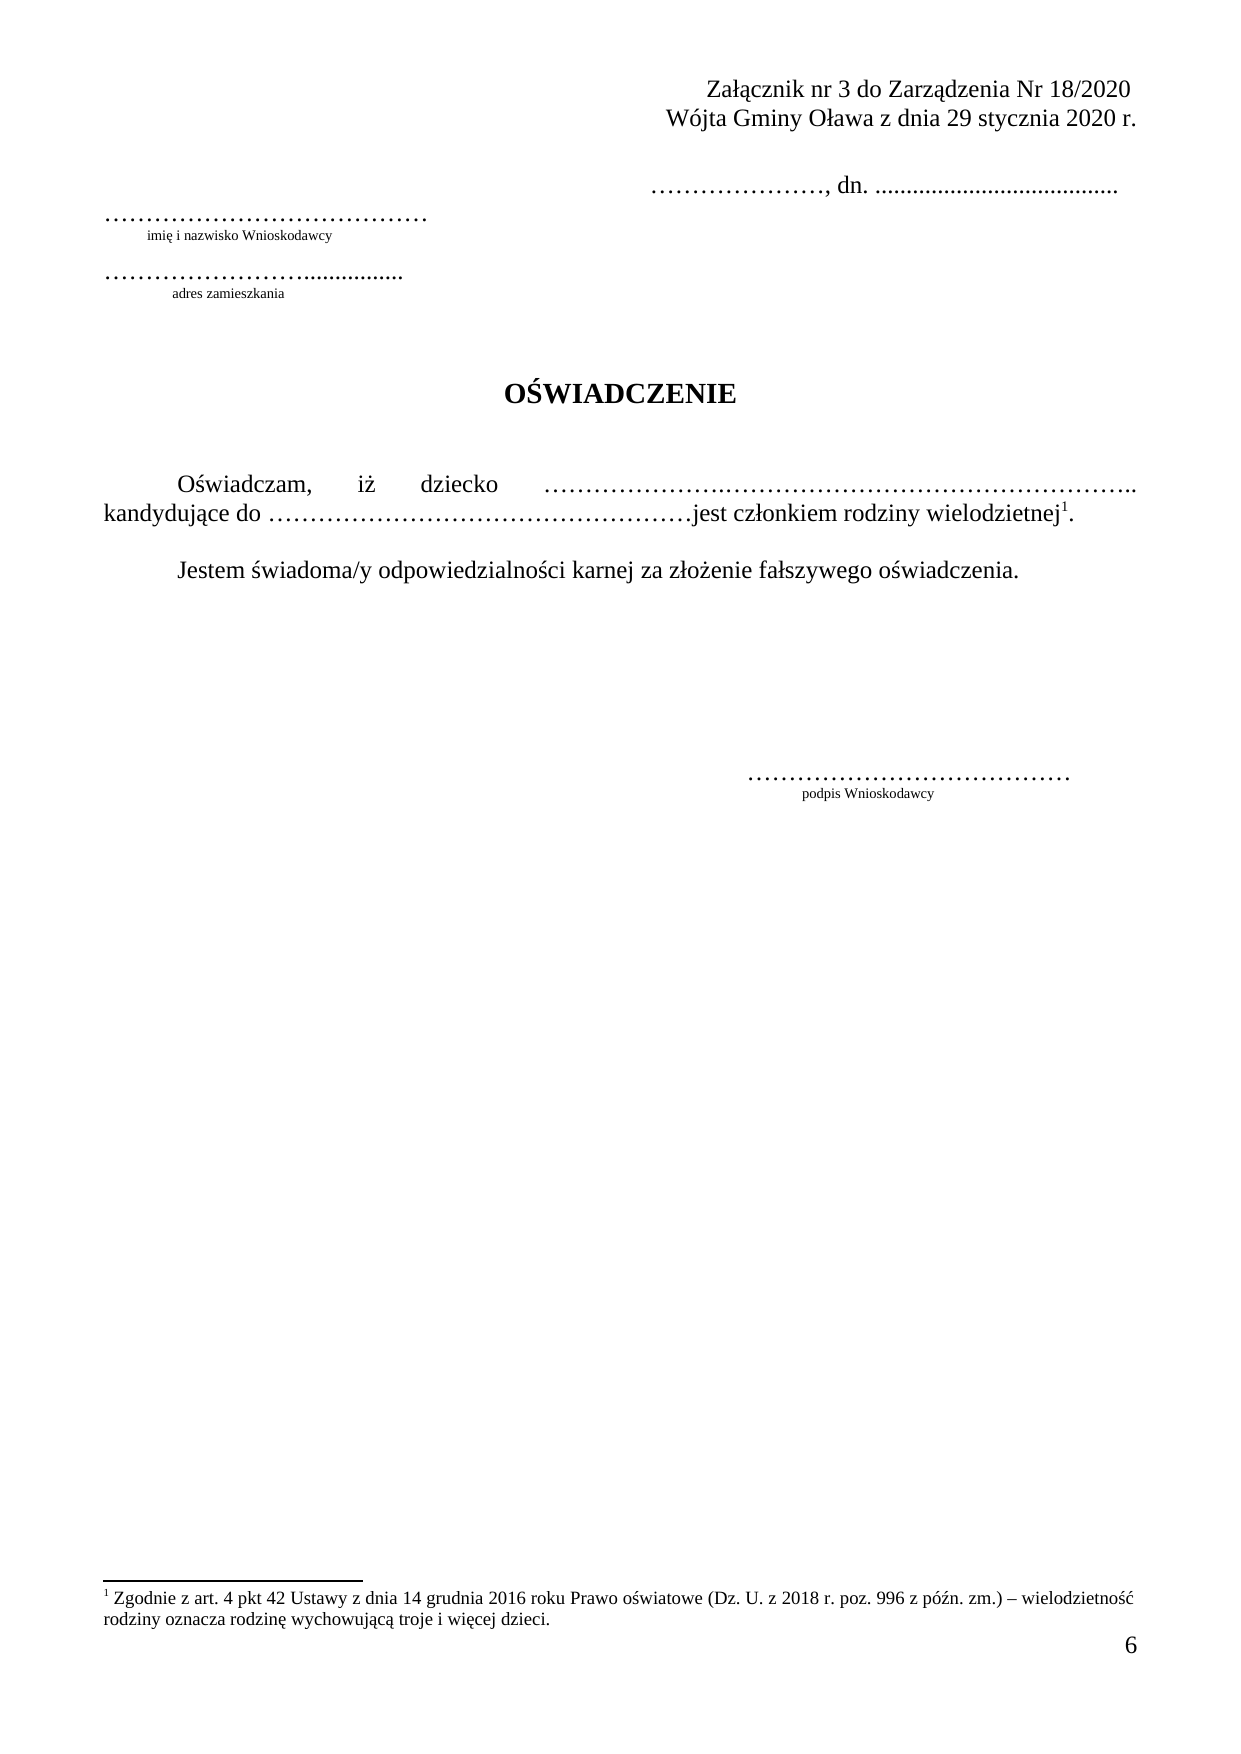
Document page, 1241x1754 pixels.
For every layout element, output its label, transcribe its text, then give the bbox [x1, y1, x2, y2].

table_cell podpis Wnioskodawcy [591, 785, 1103, 814]
text OŚWIADCZENIE [103, 376, 1137, 409]
text adres zamieszkania [103, 285, 1137, 313]
text Zgodnie z art. 4 pkt 42 Ustawy z dnia 14 grudnia 2016 roku Prawo oświatowe (Dz. U. z 2018 r. poz. 996 z późn. zm.) – wielodzietność rodziny oznacza rodzinę wychowującą troje i więcej dzieci. [103, 1587, 1137, 1630]
text ……………………................ [103, 256, 1137, 285]
table_cell [92, 785, 591, 814]
text …………………, dn. ....................................... [103, 170, 1137, 198]
text imię i nazwisko Wnioskodawcy [103, 227, 1137, 256]
text ………………………………… [103, 198, 1137, 227]
text Oświadczam, iż dziecko ………………….………………………………………….. kandydujące do ……………………………………………jest członkiem rodziny wielodzietnej. [103, 469, 1137, 527]
text Jestem świadoma/y odpowiedzialności karnej za złożenie fałszywego oświadczenia. [103, 555, 1137, 584]
table_header [92, 757, 591, 785]
table_header ………………………………… [591, 757, 1103, 785]
